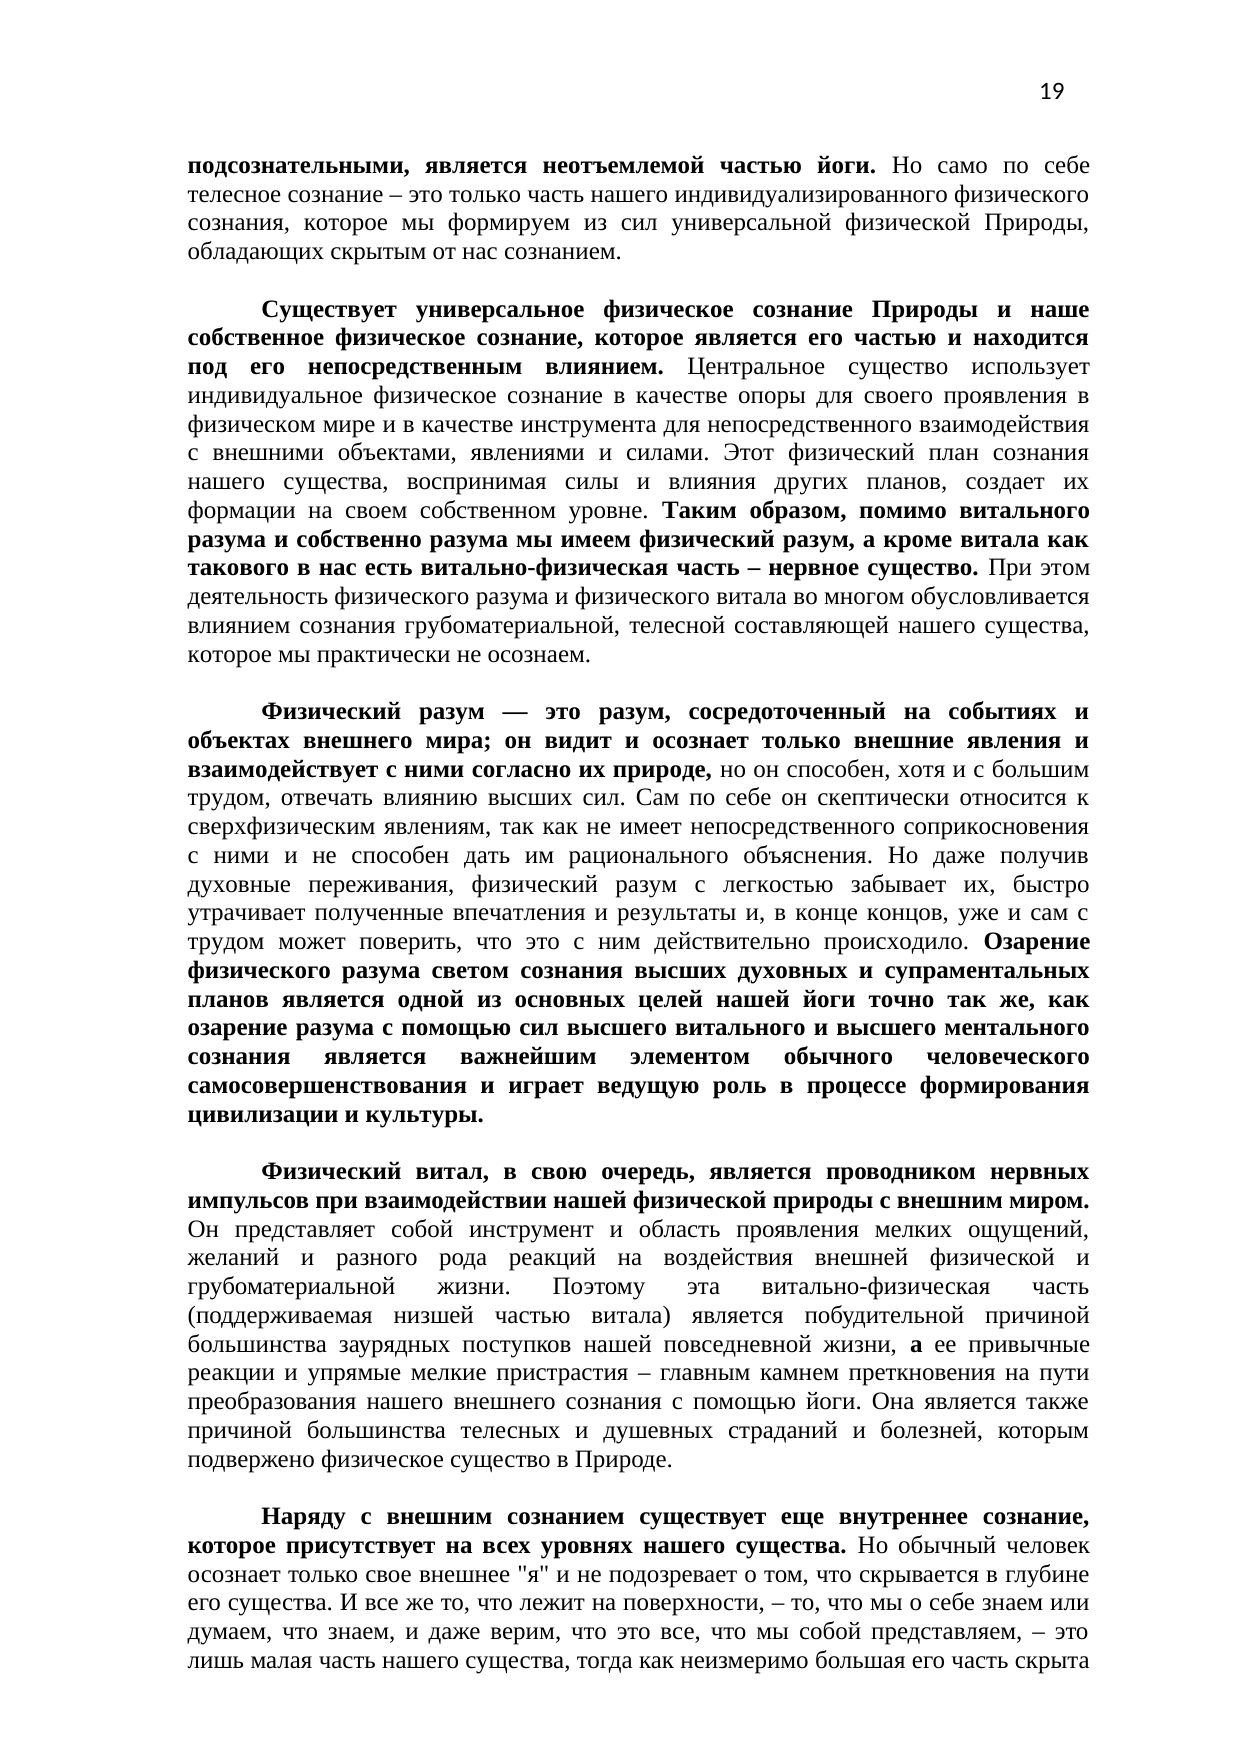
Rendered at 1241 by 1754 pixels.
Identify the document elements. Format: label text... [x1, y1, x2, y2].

text подсознательными, является неотъемлемой частью йоги. Но само по себе телесное сознание – это только часть нашего индивидуализированного физического сознания, которое мы формируем из сил универсальной физической Природы, обладающих скрытым от нас сознанием. [187, 150, 1090, 265]
text Физический витал, в свою очередь, является проводником нервных импульсов при взаимодействии нашей физической природы с внешним миром. Он представляет собой инструмент и область проявления мелких ощущений, желаний и разного рода реакций на воздействия внешней физической и грубоматериальной жизни. Поэтому эта витально-физическая часть (поддерживаемая низшей частью витала) является побудительной причиной большинства заурядных поступков нашей повседневной жизни, а ее привычные реакции и упрямые мелкие пристрастия – главным камнем преткновения на пути преобразования нашего внешнего сознания с помощью йоги. Она является также причиной большинства телесных и душевных страданий и болезней, которым подвержено физическое существо в Природе. [187, 1156, 1090, 1472]
text Наряду с внешним сознанием существует еще внутреннее сознание, которое присутствует на всех уровнях нашего существа. Но обычный человек осознает только свое внешнее "я" и не подозревает о том, что скрывается в глубине его существа. И все же то, что лежит на поверхности, – то, что мы о себе знаем или думаем, что знаем, и даже верим, что это все, что мы собой представляем, – это лишь малая часть нашего существа, тогда как неизмеримо большая его часть скрыта [187, 1501, 1090, 1674]
text Физический разум — это разум, сосредоточенный на событиях и объектах внешнего мира; он видит и осознает только внешние явления и взаимодействует с ними согласно их природе, но он способен, хотя и с большим трудом, отвечать влиянию высших сил. Сам по себе он скептически относится к сверхфизическим явлениям, так как не имеет непосредственного соприкосновения с ними и не способен дать им рационального объяснения. Но даже получив духовные переживания, физический разум с легкостью забывает их, быстро утрачивает полученные впечатления и результаты и, в конце концов, уже и сам с трудом может поверить, что это с ним действительно происходило. Озарение физического разума светом сознания высших духовных и супраментальных планов является одной из основных целей нашей йоги точно так же, как озарение разума с помощью сил высшего витального и высшего ментального сознания является важнейшим элементом обычного человеческого самосовершенствования и играет ведущую роль в процессе формирования цивилизации и культуры. [187, 696, 1090, 1127]
text Существует универсальное физическое сознание Природы и наше собственное физическое сознание, которое является его частью и находится под его непосредственным влиянием. Центральное существо использует индивидуальное физическое сознание в качестве опоры для своего проявления в физическом мире и в качестве инструмента для непосредственного взаимодействия с внешними объектами, явлениями и силами. Этот физический план сознания нашего существа, воспринимая силы и влияния других планов, создает их формации на своем собственном уровне. Таким образом, помимо витального разума и собственно разума мы имеем физический разум, а кроме витала как такового в нас есть витально-физическая часть – нервное существо. При этом деятельность физического разума и физического витала во многом обусловливается влиянием сознания грубоматериальной, телесной составляющей нашего существа, которое мы практически не осознаем. [187, 294, 1090, 667]
